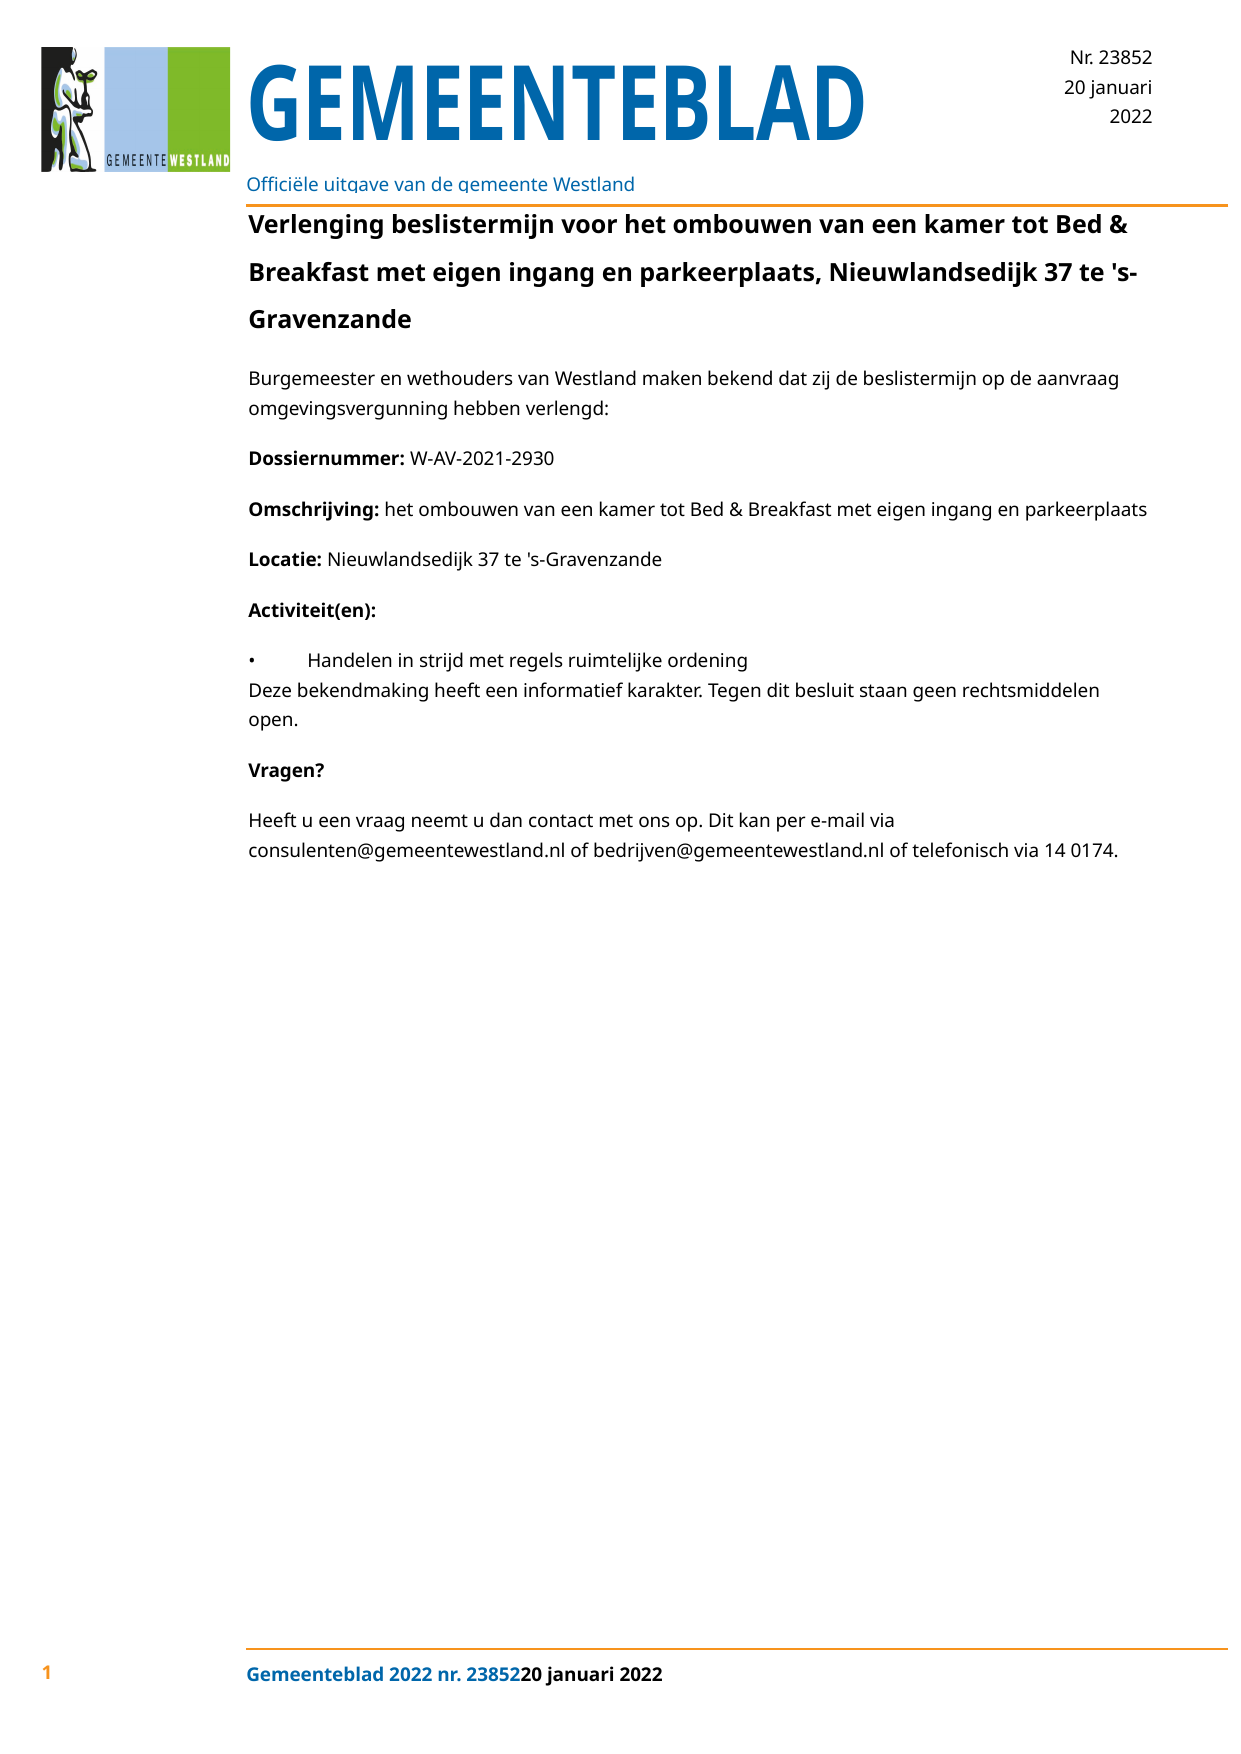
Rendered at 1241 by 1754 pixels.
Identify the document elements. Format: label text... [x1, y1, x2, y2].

text Deze bekendmaking heeft een informatief karakter. Tegen dit besluit staan geen rechtsmiddelen open. [248, 677, 1152, 732]
text Dossiernummer: W-AV-2021-2930 [248, 446, 1152, 471]
text Locatie: Nieuwlandsedijk 37 te 's-Gravenzande [248, 546, 1152, 572]
text Verlenging beslistermijn voor het ombouwen van een kamer tot Bed & Breakfast met eigen ingang en parkeerplaats, Nieuwlandsedijk 37 te 's-Gravenzande [248, 207, 1152, 336]
text Burgemeester en wethouders van Westland maken bekend dat zij de beslistermijn op de aanvraag omgevingsvergunning hebben verlengd: [248, 366, 1152, 421]
list Handelen in strijd met regels ruimtelijke ordening [248, 647, 1152, 673]
picture [41, 47, 231, 172]
text Omschrijving: het ombouwen van een kamer tot Bed & Breakfast met eigen ingang en parkeerplaats [248, 496, 1152, 522]
text Activiteit(en): [248, 597, 1152, 622]
text Vragen? [248, 757, 1152, 782]
text Heeft u een vraag neemt u dan contact met ons op. Dit kan per e-mail via consulenten@gemeentewestland.nl of bedrijven@gemeentewestland.nl of telefonisch via 14 0174. [248, 807, 1152, 862]
